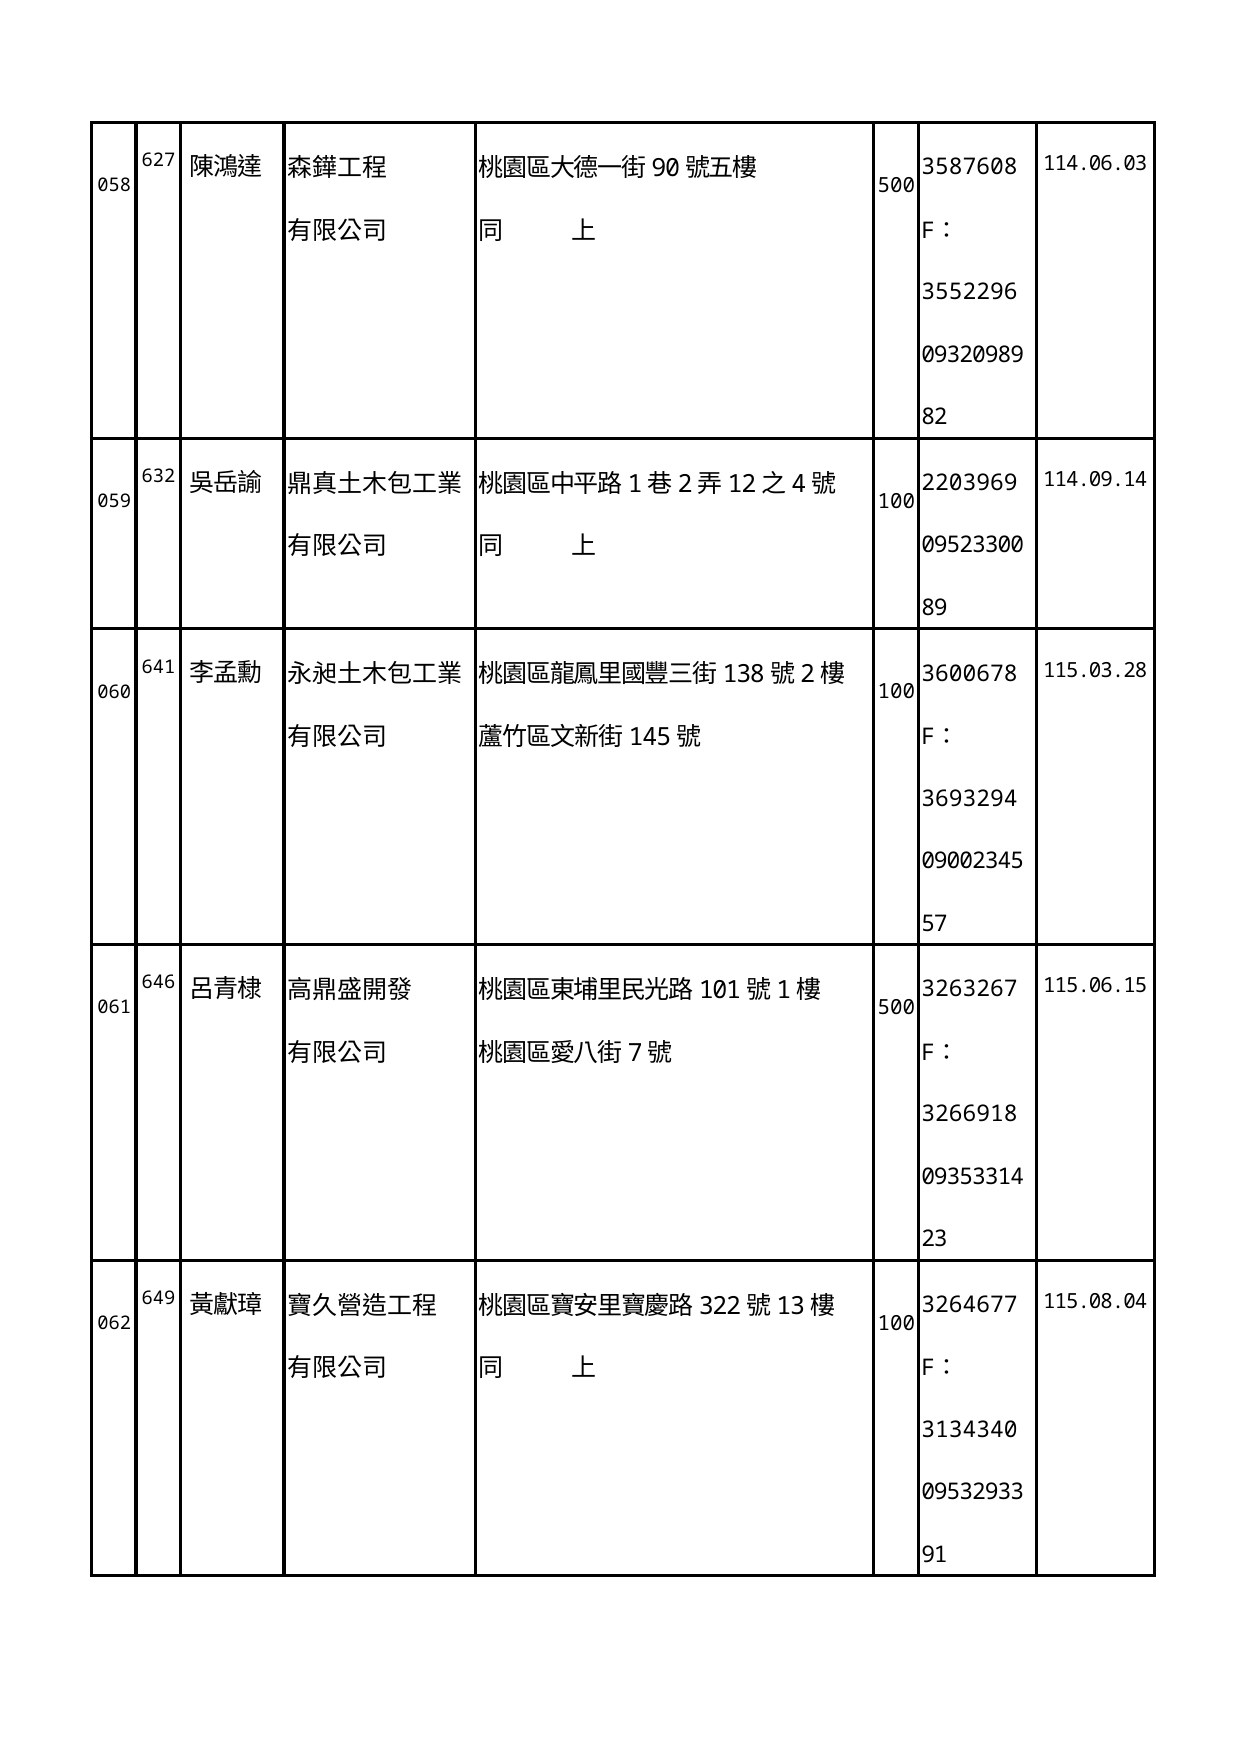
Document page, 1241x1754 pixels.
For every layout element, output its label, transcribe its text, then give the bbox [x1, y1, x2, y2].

table_cell 桃園區東埔里民光路101號1樓 桃園區愛八街7號 [477, 946, 872, 1258]
table_cell 641 [138, 630, 179, 943]
table_cell 黃獻璋 [182, 1262, 282, 1574]
table_cell 059 [93, 440, 134, 627]
table_cell 114.09.14 [1038, 440, 1153, 627]
table_cell 500 [875, 124, 917, 437]
table_cell 3264677 F：3134340 0953293391 [920, 1262, 1035, 1574]
table_cell 060 [93, 630, 134, 943]
table_cell 桃園區寶安里寶慶路322號13樓 同 上 [477, 1262, 872, 1574]
table_cell 061 [93, 946, 134, 1258]
table_cell 高鼎盛開發 有限公司 [286, 946, 474, 1258]
table_cell 646 [138, 946, 179, 1258]
table_cell 500 [875, 946, 917, 1258]
table_cell 陳鴻達 [182, 124, 282, 437]
table_cell 632 [138, 440, 179, 627]
table_cell 3587608 F：3552296 0932098982 [920, 124, 1035, 437]
table_cell 058 [93, 124, 134, 437]
table_cell 100 [875, 1262, 917, 1574]
table_cell 2203969 0952330089 [920, 440, 1035, 627]
table_cell 100 [875, 440, 917, 627]
table_cell 115.08.04 [1038, 1262, 1153, 1574]
table_cell 100 [875, 630, 917, 943]
table_cell 114.06.03 [1038, 124, 1153, 437]
table_cell 森鏵工程 有限公司 [286, 124, 474, 437]
table_cell 桃園區龍鳳里國豐三街138號2樓 蘆竹區文新街145號 [477, 630, 872, 943]
table_cell 649 [138, 1262, 179, 1574]
table_cell 115.03.28 [1038, 630, 1153, 943]
table_cell 桃園區大德一街90號五樓 同 上 [477, 124, 872, 437]
table_cell 呂青棣 [182, 946, 282, 1258]
table_cell 桃園區中平路1巷2弄12之4號 同 上 [477, 440, 872, 627]
table_cell 永昶土木包工業 有限公司 [286, 630, 474, 943]
table_cell 062 [93, 1262, 134, 1574]
table_cell 627 [138, 124, 179, 437]
table_cell 吳岳諭 [182, 440, 282, 627]
table_cell 李孟勳 [182, 630, 282, 943]
table_cell 鼎真土木包工業 有限公司 [286, 440, 474, 627]
table_cell 3600678 F：3693294 0900234557 [920, 630, 1035, 943]
table_cell 115.06.15 [1038, 946, 1153, 1258]
table_cell 3263267 F：3266918 0935331423 [920, 946, 1035, 1258]
table_cell 寶久營造工程 有限公司 [286, 1262, 474, 1574]
